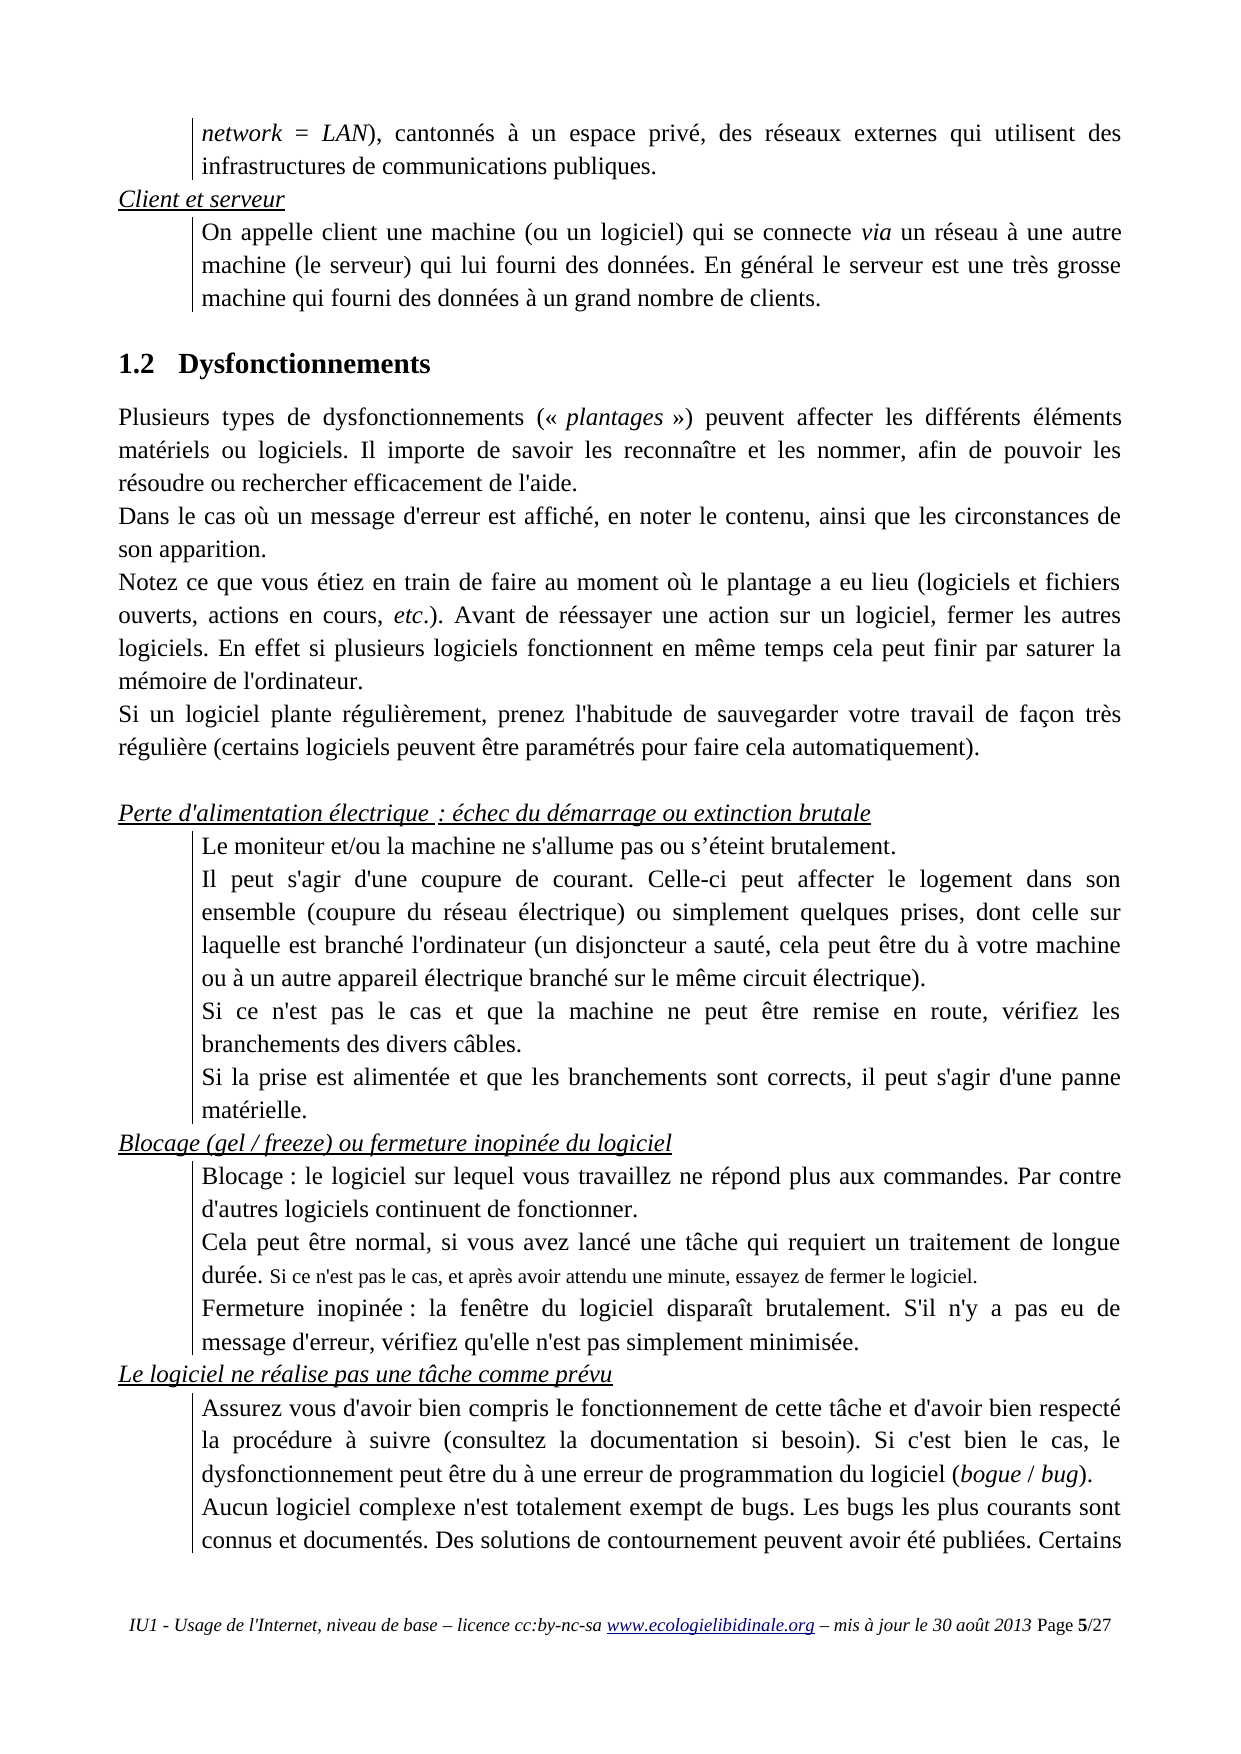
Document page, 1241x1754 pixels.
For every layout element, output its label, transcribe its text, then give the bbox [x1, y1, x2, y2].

text Si ce n'est pas le cas et que la machine ne peut être remise en route, vérifiez les branchements des divers câbles. [193, 996, 1122, 1058]
text Si la prise est alimentée et que les branchements sont corrects, il peut s'agir d'une panne matérielle. [193, 1062, 1122, 1124]
text Si un logiciel plante régulièrement, prenez l'habitude de sauvegarder votre travail de façon très régulière (certains logiciels peuvent être paramétrés pour faire cela automatiquement). [118, 699, 1122, 761]
text Perte d'alimentation électrique : échec du démarrage ou extinction brutale [118, 798, 1122, 827]
text Dans le cas où un message d'erreur est affiché, en noter le contenu, ainsi que les circonstances de son apparition. [118, 501, 1122, 563]
text Notez ce que vous étiez en train de faire au moment où le plantage a eu lieu (logiciels et fichiers ouverts, actions en cours, etc.). Avant de réessayer une action sur un logiciel, fermer les autres logiciels. En effet si plusieurs logiciels fonctionnent en même temps cela peut finir par saturer la mémoire de l'ordinateur. [118, 567, 1122, 695]
text Assurez vous d'avoir bien compris le fonctionnement de cette tâche et d'avoir bien respecté la procédure à suivre (consultez la documentation si besoin). Si c'est bien le cas, le dysfonctionnement peut être du à une erreur de programmation du logiciel (bogue / bug). [193, 1393, 1122, 1487]
text network = LAN), cantonnés à un espace privé, des réseaux externes qui utilisent des infrastructures de communications publiques. [193, 118, 1122, 180]
text On appelle client une machine (ou un logiciel) qui se connecte via un réseau à une autre machine (le serveur) qui lui fourni des données. En général le serveur est une très grosse machine qui fourni des données à un grand nombre de clients. [193, 217, 1122, 312]
subtitle Dysfonctionnements [118, 346, 1122, 379]
text Aucun logiciel complexe n'est totalement exempt de bugs. Les bugs les plus courants sont connus et documentés. Des solutions de contournement peuvent avoir été publiées. Certains [193, 1492, 1122, 1553]
text Le moniteur et/ou la machine ne s'allume pas ou s’éteint brutalement. [193, 831, 1122, 860]
text Blocage (gel / freeze) ou fermeture inopinée du logiciel [118, 1128, 1122, 1157]
text Fermeture inopinée : la fenêtre du logiciel disparaît brutalement. S'il n'y a pas eu de message d'erreur, vérifiez qu'elle n'est pas simplement minimisée. [193, 1293, 1122, 1355]
text Plusieurs types de dysfonctionnements (« plantages ») peuvent affecter les différents éléments matériels ou logiciels. Il importe de savoir les reconnaître et les nommer, afin de pouvoir les résoudre ou rechercher efficacement de l'aide. [118, 402, 1122, 497]
text Il peut s'agir d'une coupure de courant. Celle-ci peut affecter le logement dans son ensemble (coupure du réseau électrique) ou simplement quelques prises, dont celle sur laquelle est branché l'ordinateur (un disjoncteur a sauté, cela peut être du à votre machine ou à un autre appareil électrique branché sur le même circuit électrique). [193, 864, 1122, 992]
text Le logiciel ne réalise pas une tâche comme prévu [118, 1359, 1122, 1388]
text Blocage : le logiciel sur lequel vous travaillez ne répond plus aux commandes. Par contre d'autres logiciels continuent de fonctionner. [193, 1161, 1122, 1223]
text Cela peut être normal, si vous avez lancé une tâche qui requiert un traitement de longue durée. Si ce n'est pas le cas, et après avoir attendu une minute, essayez de fermer le logiciel. [193, 1227, 1122, 1289]
text Client et serveur [118, 184, 1122, 213]
